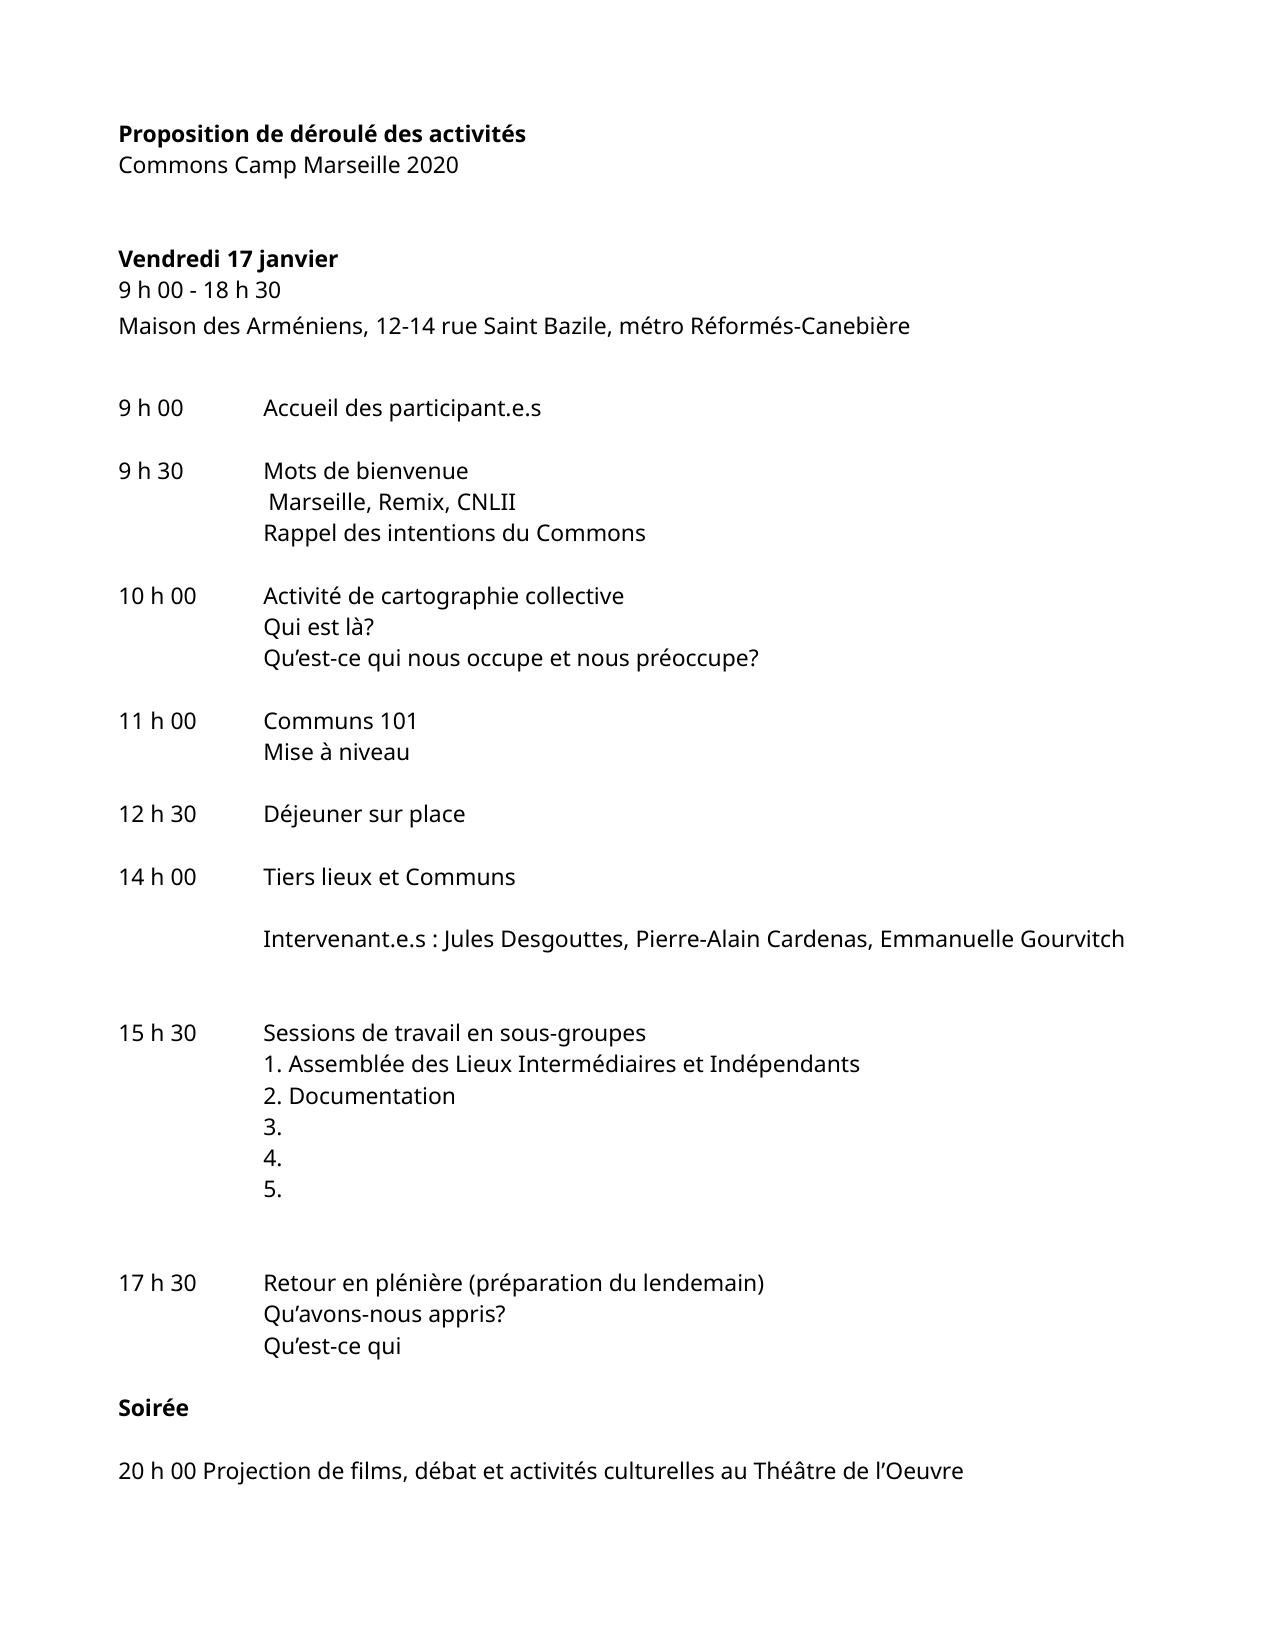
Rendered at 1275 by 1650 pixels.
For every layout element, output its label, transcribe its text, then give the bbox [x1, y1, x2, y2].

text 17 h 30 Retour en plénière (préparation du lendemain) [118, 1267, 1157, 1298]
text 5. [118, 1173, 1157, 1204]
text Mise à niveau [118, 736, 1157, 767]
text Soirée [118, 1392, 1157, 1423]
text 10 h 00 Activité de cartographie collective [118, 579, 1157, 611]
text Commons Camp Marseille 2020 [118, 149, 1157, 181]
text Marseille, Remix, CNLII [118, 486, 1157, 517]
text Qu’est-ce qui nous occupe et nous préoccupe? [118, 642, 1157, 673]
text 2. Documentation [118, 1079, 1157, 1111]
text 15 h 30 Sessions de travail en sous-groupes [118, 1017, 1157, 1048]
text 12 h 30 Déjeuner sur place [118, 798, 1157, 829]
text 3. [118, 1111, 1157, 1142]
text Intervenant.e.s : Jules Desgouttes, Pierre-Alain Cardenas, Emmanuelle Gourvitch [118, 923, 1157, 954]
text 1. Assemblée des Lieux Intermédiaires et Indépendants [118, 1048, 1157, 1079]
text 14 h 00 Tiers lieux et Communs [118, 861, 1157, 892]
text Rappel des intentions du Commons [118, 517, 1157, 548]
text Qui est là? [118, 611, 1157, 642]
text 11 h 00 Communs 101 [118, 704, 1157, 736]
text 9 h 00 - 18 h 30 Maison des Arméniens, 12-14 rue Saint Bazile, métro Réformés-Canebière [118, 274, 1157, 342]
text 4. [118, 1142, 1157, 1173]
text Proposition de déroulé des activités [118, 118, 1157, 149]
text 9 h 30 Mots de bienvenue [118, 454, 1157, 486]
text Qu’est-ce qui [118, 1329, 1157, 1361]
text Vendredi 17 janvier [118, 243, 1157, 274]
text Qu’avons-nous appris? [118, 1298, 1157, 1329]
text 9 h 00 Accueil des participant.e.s [118, 392, 1157, 423]
text 20 h 00 Projection de films, débat et activités culturelles au Théâtre de l’Oeuvre [118, 1454, 1157, 1486]
